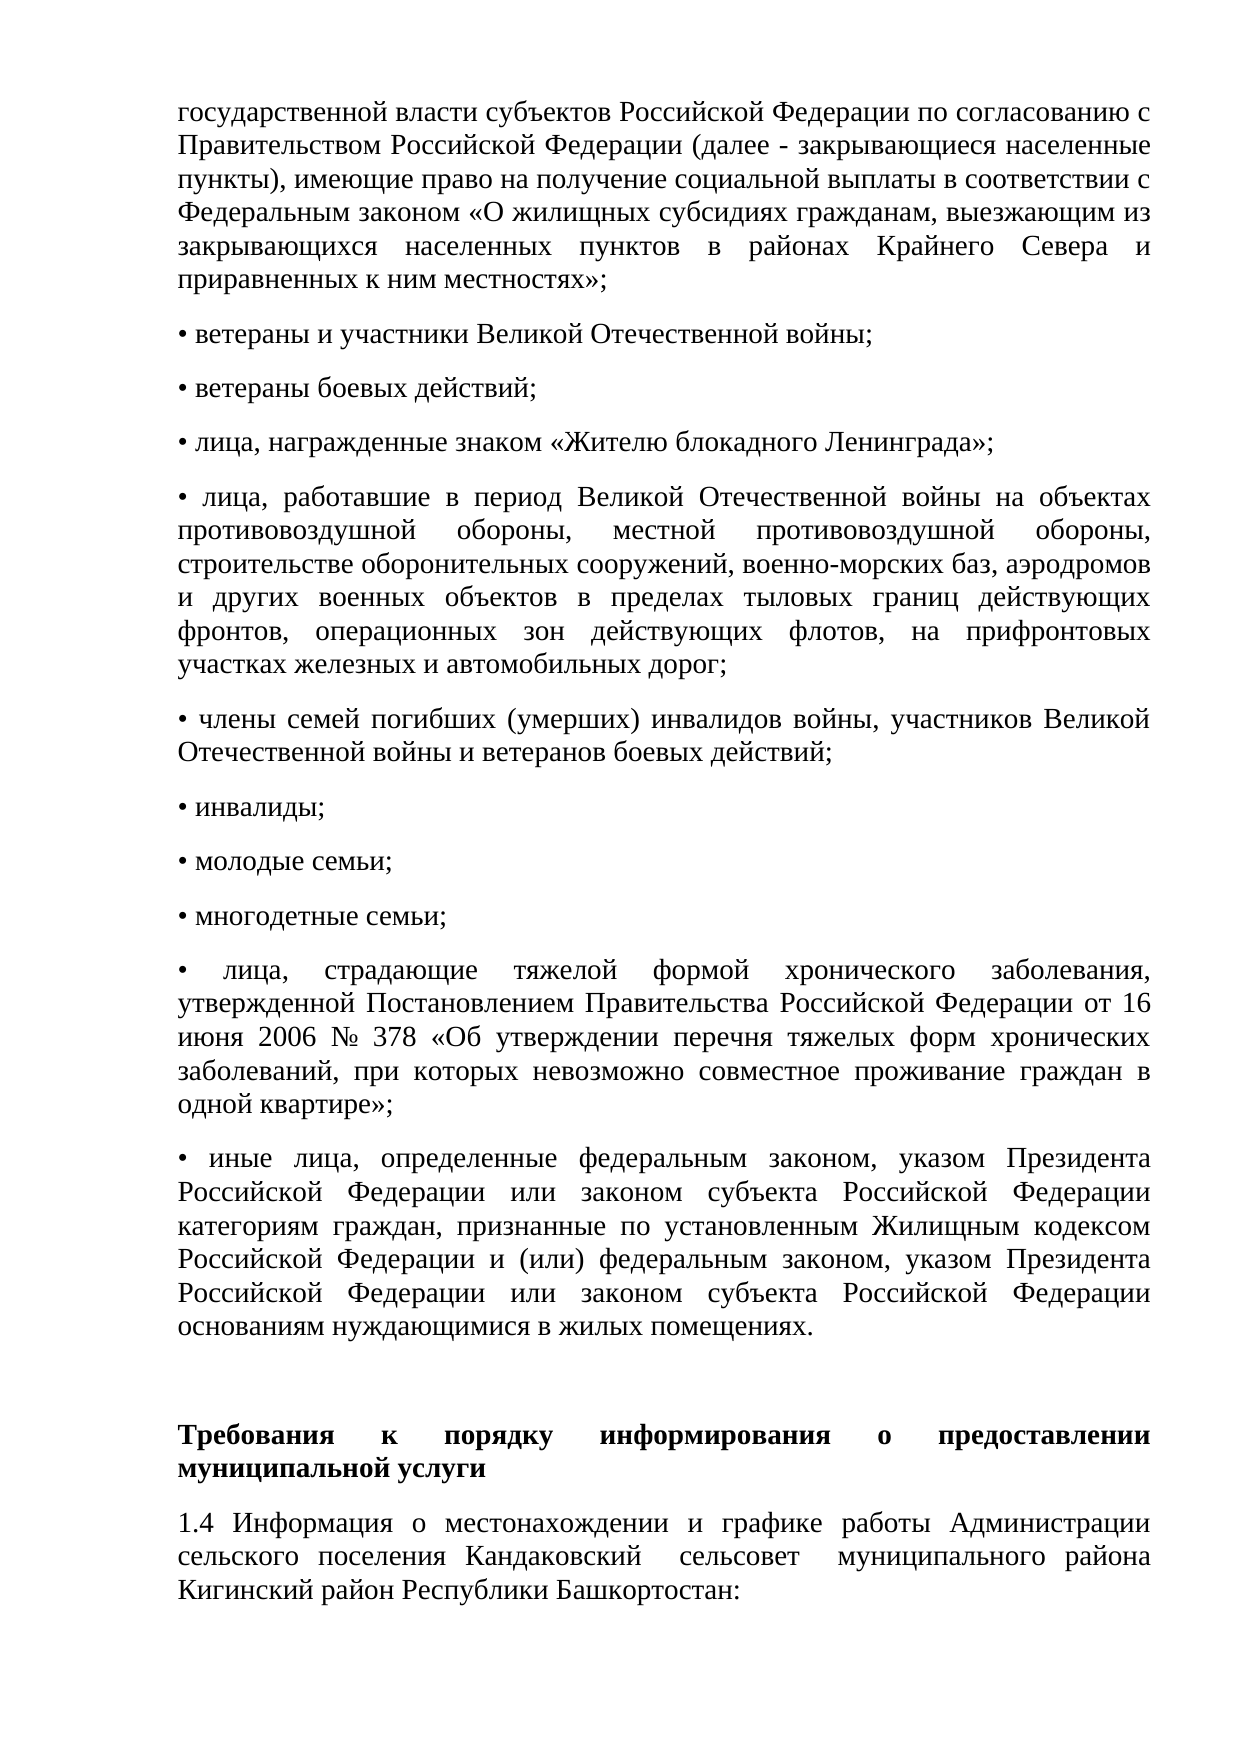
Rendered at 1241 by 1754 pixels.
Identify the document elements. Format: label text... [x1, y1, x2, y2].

text • члены семей погибших (умерших) инвалидов войны, участников Великой Отечественной войны и ветеранов боевых действий; [177, 701, 1152, 768]
text государственной власти субъектов Российской Федерации по согласованию с Правительством Российской Федерации (далее - закрывающиеся населенные пункты), имеющие право на получение социальной выплаты в соответствии с Федеральным законом «О жилищных субсидиях гражданам, выезжающим из закрывающихся населенных пунктов в районах Крайнего Севера и приравненных к ним местностях»; [177, 94, 1152, 295]
text Требования к порядку информирования о предоставлении муниципальной услуги [177, 1417, 1152, 1484]
text • иные лица, определенные федеральным законом, указом Президента Российской Федерации или законом субъекта Российской Федерации категориям граждан, признанные по установленным Жилищным кодексом Российской Федерации и (или) федеральным законом, указом Президента Российской Федерации или законом субъекта Российской Федерации основаниям нуждающимися в жилых помещениях. [177, 1141, 1152, 1342]
text • ветераны боевых действий; [177, 370, 1152, 404]
text 1.4 Информация о местонахождении и графике работы Администрации сельского поселения Кандаковский сельсовет муниципального района Кигинский район Республики Башкортостан: [177, 1505, 1152, 1606]
text • ветераны и участники Великой Отечественной войны; [177, 316, 1152, 349]
text • инвалиды; [177, 789, 1152, 822]
text • лица, страдающие тяжелой формой хронического заболевания, утвержденной Постановлением Правительства Российской Федерации от 16 июня 2006 № 378 «Об утверждении перечня тяжелых форм хронических заболеваний, при которых невозможно совместное проживание граждан в одной квартире»; [177, 952, 1152, 1120]
text • лица, работавшие в период Великой Отечественной войны на объектах противовоздушной обороны, местной противовоздушной обороны, строительстве оборонительных сооружений, военно-морских баз, аэродромов и других военных объектов в пределах тыловых границ действующих фронтов, операционных зон действующих флотов, на прифронтовых участках железных и автомобильных дорог; [177, 479, 1152, 680]
text • лица, награжденные знаком «Жителю блокадного Ленинграда»; [177, 424, 1152, 458]
text • многодетные семьи; [177, 898, 1152, 931]
text • молодые семьи; [177, 843, 1152, 877]
